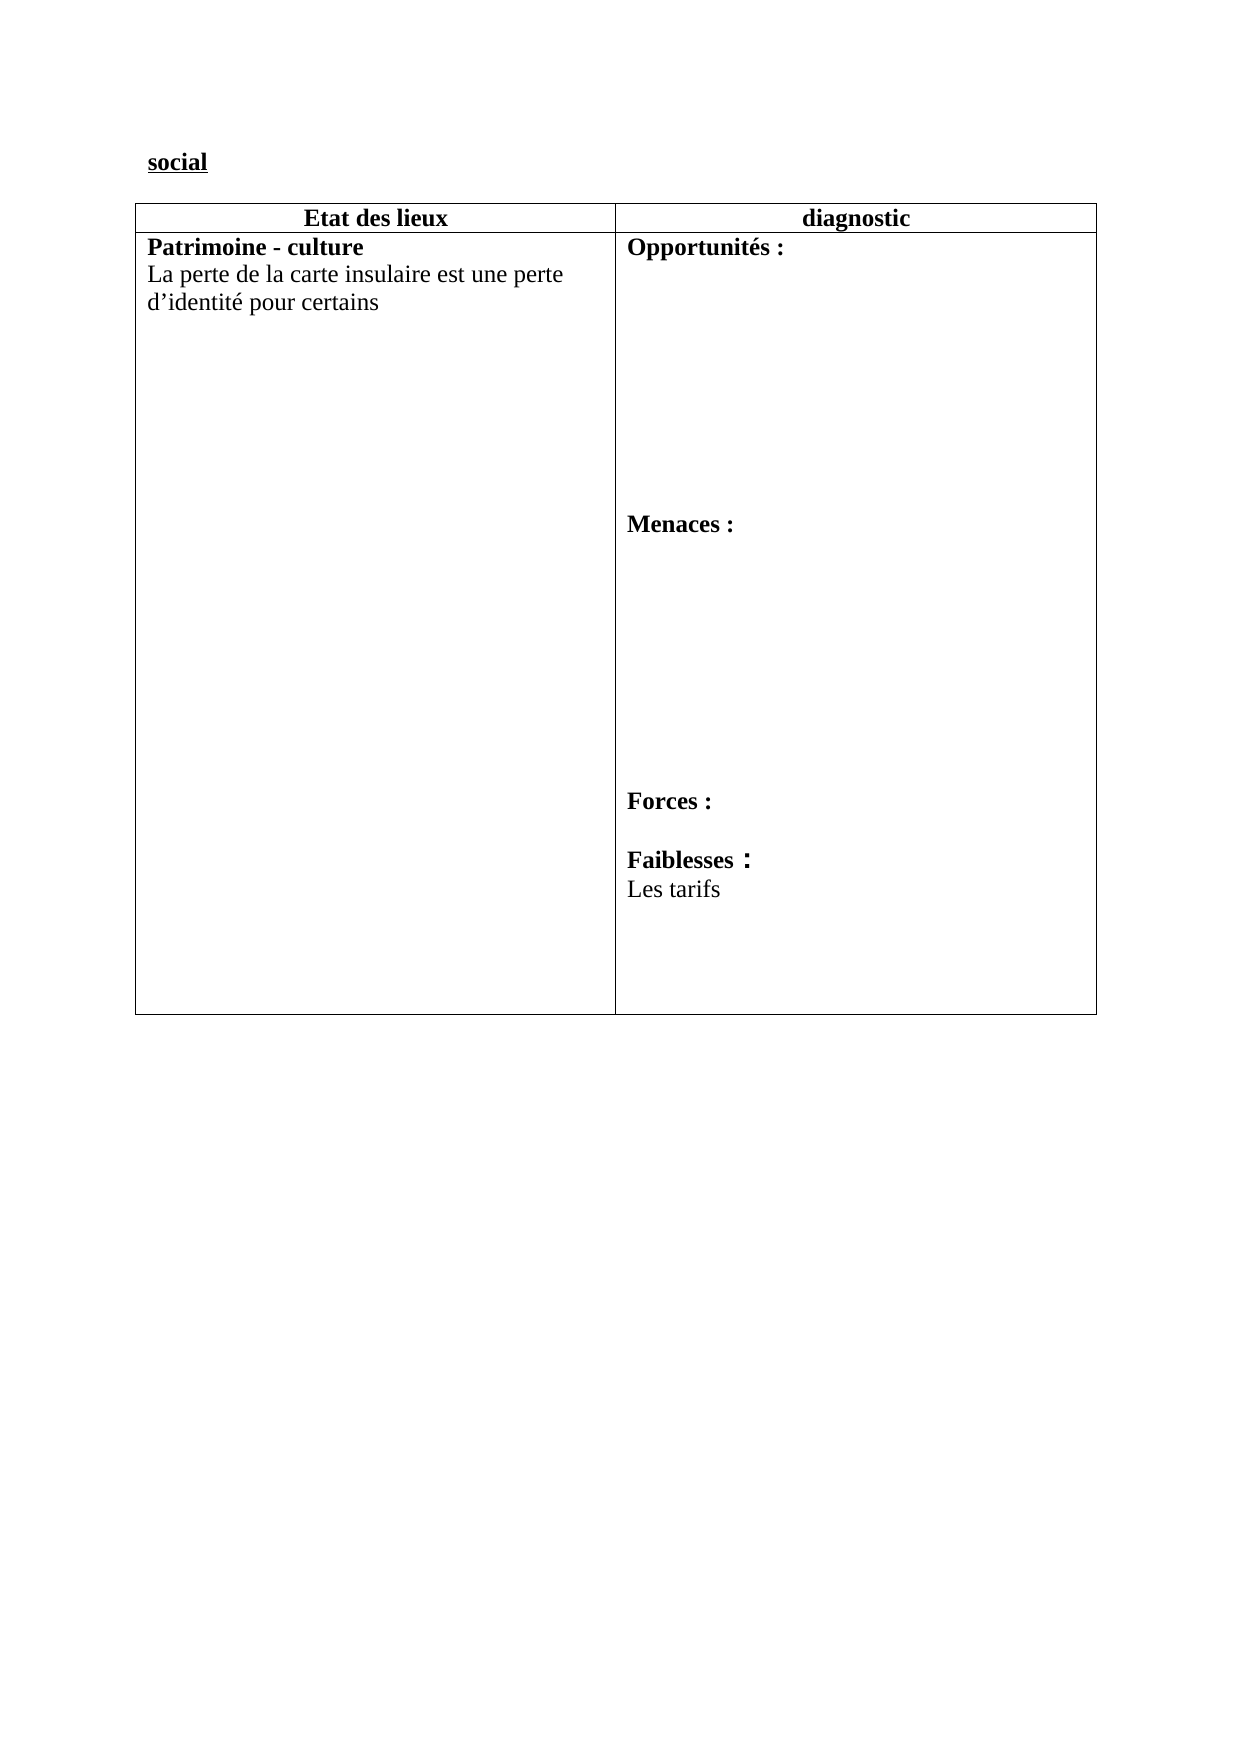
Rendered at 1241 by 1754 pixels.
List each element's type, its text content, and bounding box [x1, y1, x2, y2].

table_cell Patrimoine - culture La perte de la carte insulaire est une perte d’identité pour certains [136, 233, 615, 1013]
table_header diagnostic [616, 204, 1096, 232]
table_header Etat des lieux [136, 204, 615, 232]
table_cell Opportunités : Menaces : Forces : Faiblesses : Les tarifs [616, 233, 1096, 1013]
text social [148, 148, 1092, 175]
